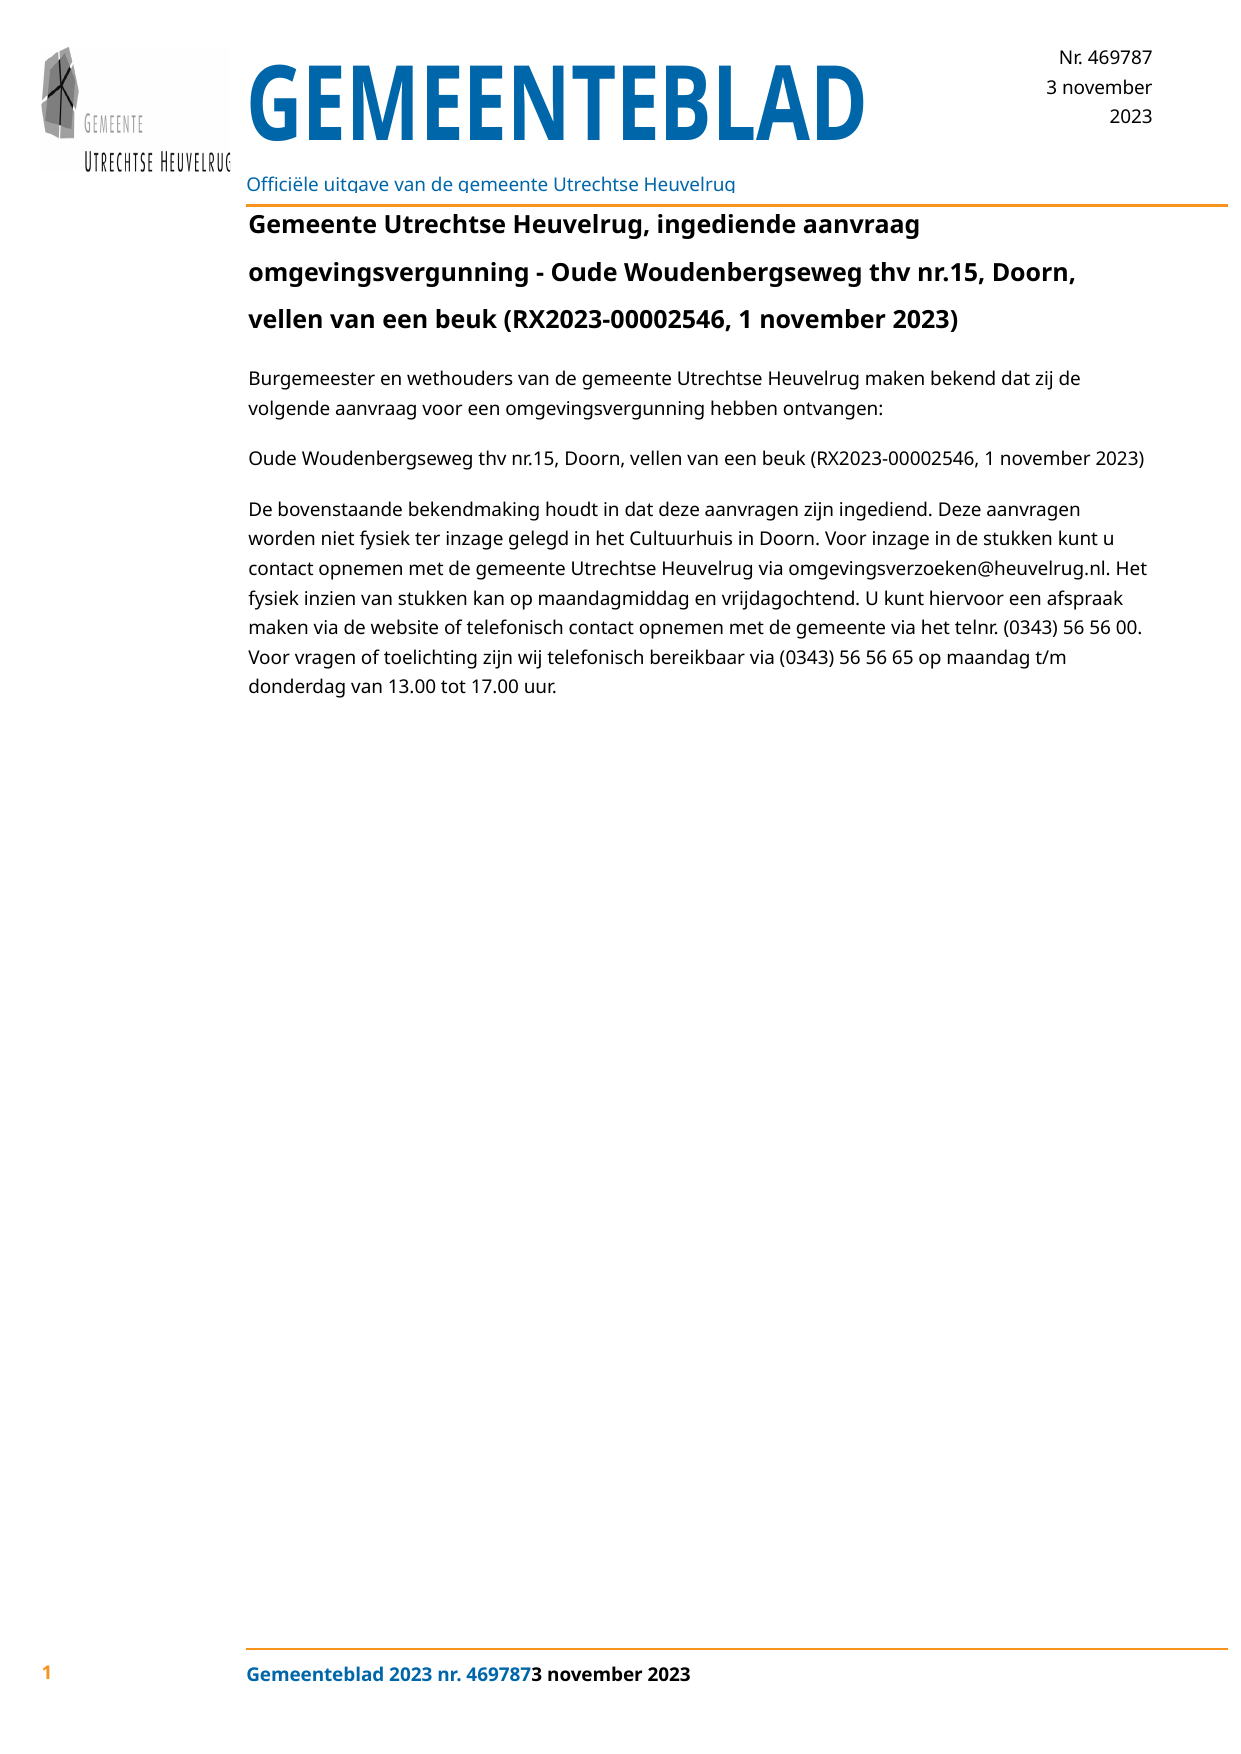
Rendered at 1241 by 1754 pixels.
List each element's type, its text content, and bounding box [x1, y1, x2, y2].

text Burgemeester en wethouders van de gemeente Utrechtse Heuvelrug maken bekend dat zij de volgende aanvraag voor een omgevingsvergunning hebben ontvangen: [248, 366, 1152, 421]
text Gemeente Utrechtse Heuvelrug, ingediende aanvraag omgevingsvergunning - Oude Woudenbergseweg thv nr.15, Doorn, vellen van een beuk (RX2023-00002546, 1 november 2023) [248, 207, 1152, 336]
text De bovenstaande bekendmaking houdt in dat deze aanvragen zijn ingediend. Deze aanvragen worden niet fysiek ter inzage gelegd in het Cultuurhuis in Doorn. Voor inzage in de stukken kunt u contact opnemen met de gemeente Utrechtse Heuvelrug via omgevingsverzoeken@heuvelrug.nl. Het fysiek inzien van stukken kan op maandagmiddag en vrijdagochtend. U kunt hiervoor een afspraak maken via de website of telefonisch contact opnemen met de gemeente via het telnr. (0343) 56 56 00. Voor vragen of toelichting zijn wij telefonisch bereikbaar via (0343) 56 56 65 op maandag t/m donderdag van 13.00 tot 17.00 uur. [248, 496, 1152, 699]
text Oude Woudenbergseweg thv nr.15, Doorn, vellen van een beuk (RX2023-00002546, 1 november 2023) [248, 446, 1152, 471]
picture [41, 47, 231, 172]
